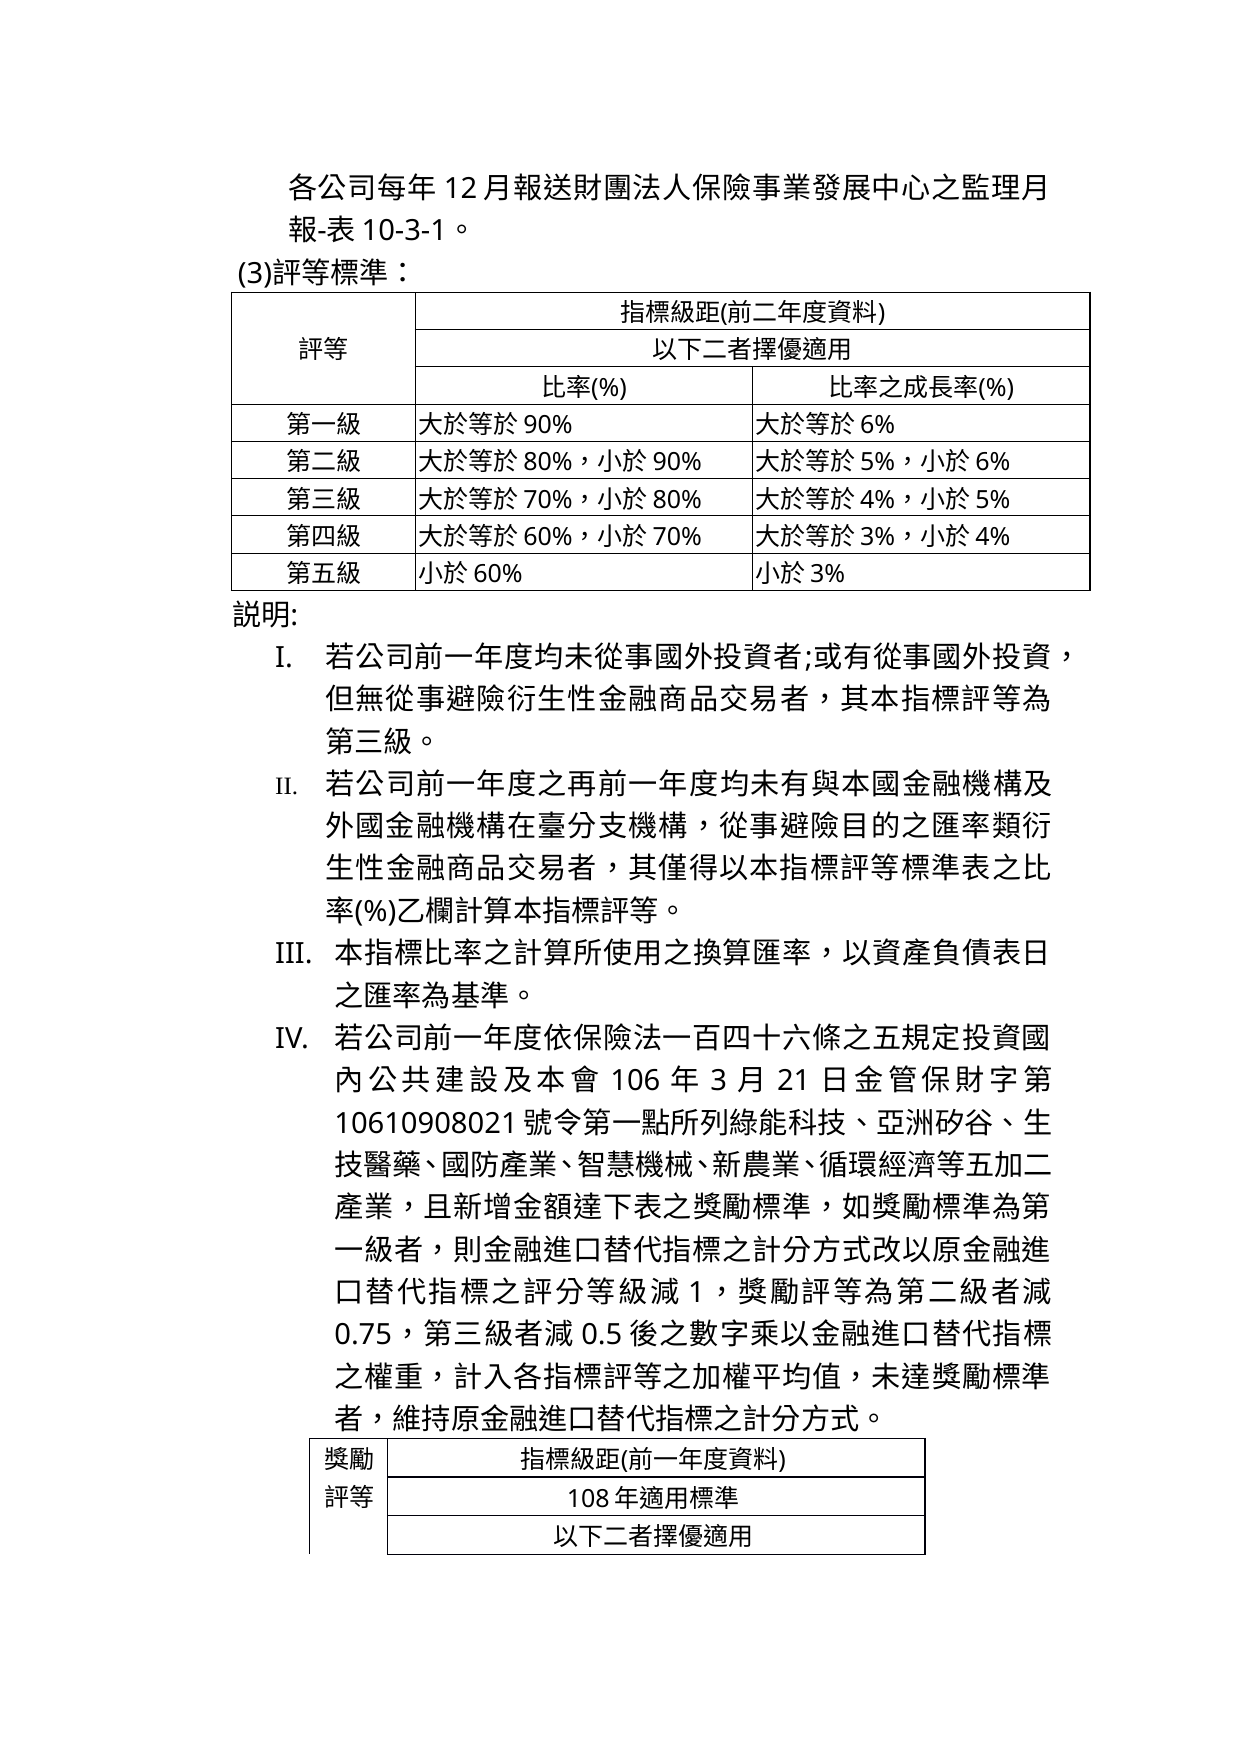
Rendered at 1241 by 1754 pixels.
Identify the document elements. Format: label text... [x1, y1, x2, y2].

list 本指標比率之計算所使用之換算匯率，以資產負債表日之匯率為基準。 [275, 930, 1053, 1014]
table_cell 大於等於5%，小於6% [753, 442, 1089, 478]
table_cell 大於等於70%，小於80% [416, 479, 752, 515]
text (3)評等標準： [238, 249, 1053, 292]
table_cell 以下二者擇優適用 [388, 1516, 924, 1553]
table_cell 大於等於60%，小於70% [416, 516, 752, 553]
table_header 獎勵評等 [310, 1439, 387, 1553]
table_cell 比率(%) [416, 367, 752, 403]
table_cell 大於等於3%，小於4% [753, 516, 1089, 553]
list 若公司前一年度之再前一年度均未有與本國金融機構及外國金融機構在臺分支機構，從事避險目的之匯率類衍生性金融商品交易者，其僅得以本指標評等標準表之比率(%)乙欄計算本指標評等。 [275, 760, 1053, 930]
table_cell 小於3% [753, 554, 1089, 590]
table_cell 小於60% [416, 554, 752, 590]
text 説明: [187, 591, 1053, 633]
table_header 指標級距(前二年度資料) [416, 293, 1089, 329]
table_cell 比率之成長率(%) [753, 367, 1089, 403]
table_cell 以下二者擇優適用 [416, 330, 1089, 366]
table_cell 第一級 [232, 405, 415, 441]
list 若公司前一年度依保險法一百四十六條之五規定投資國內公共建設及本會106年3月21日金管保財字第10610908021號令第一點所列綠能科技、亞洲矽谷、生技醫藥、國防產業、智慧機械、新農業、循環經濟等五加二產業，且新增金額達下表之獎勵標準，如獎勵標準為第一級者，則金融進口替代指標之計分方式改以原金融進口替代指標之評分等級減1，獎勵評等為第二級者減0.75，第三級者減0.5後之數字乘以金融進口替代指標之權重，計入各指標評等之加權平均值，未達獎勵標準者，維持原金融進口替代指標之計分方式。 [275, 1014, 1053, 1438]
table_header 指標級距(前一年度資料) [388, 1439, 924, 1476]
table_cell 第二級 [232, 442, 415, 478]
table_cell 大於等於4%，小於5% [753, 479, 1089, 515]
table_cell 大於等於6% [753, 405, 1089, 441]
table_cell 大於等於80%，小於90% [416, 442, 752, 478]
table_cell 108年適用標準 [388, 1478, 924, 1515]
list 若公司前一年度均未從事國外投資者;或有從事國外投資，但無從事避險衍生性金融商品交易者，其本指標評等為第三級。 [275, 633, 1053, 760]
text 各公司每年12月報送財團法人保險事業發展中心之監理月報-表10-3-1。 [288, 164, 1053, 249]
table_cell 第五級 [232, 554, 415, 590]
table_cell 第四級 [232, 516, 415, 553]
table_cell 大於等於90% [416, 405, 752, 441]
table_cell 第三級 [232, 479, 415, 515]
table_header 評等 [232, 293, 415, 403]
